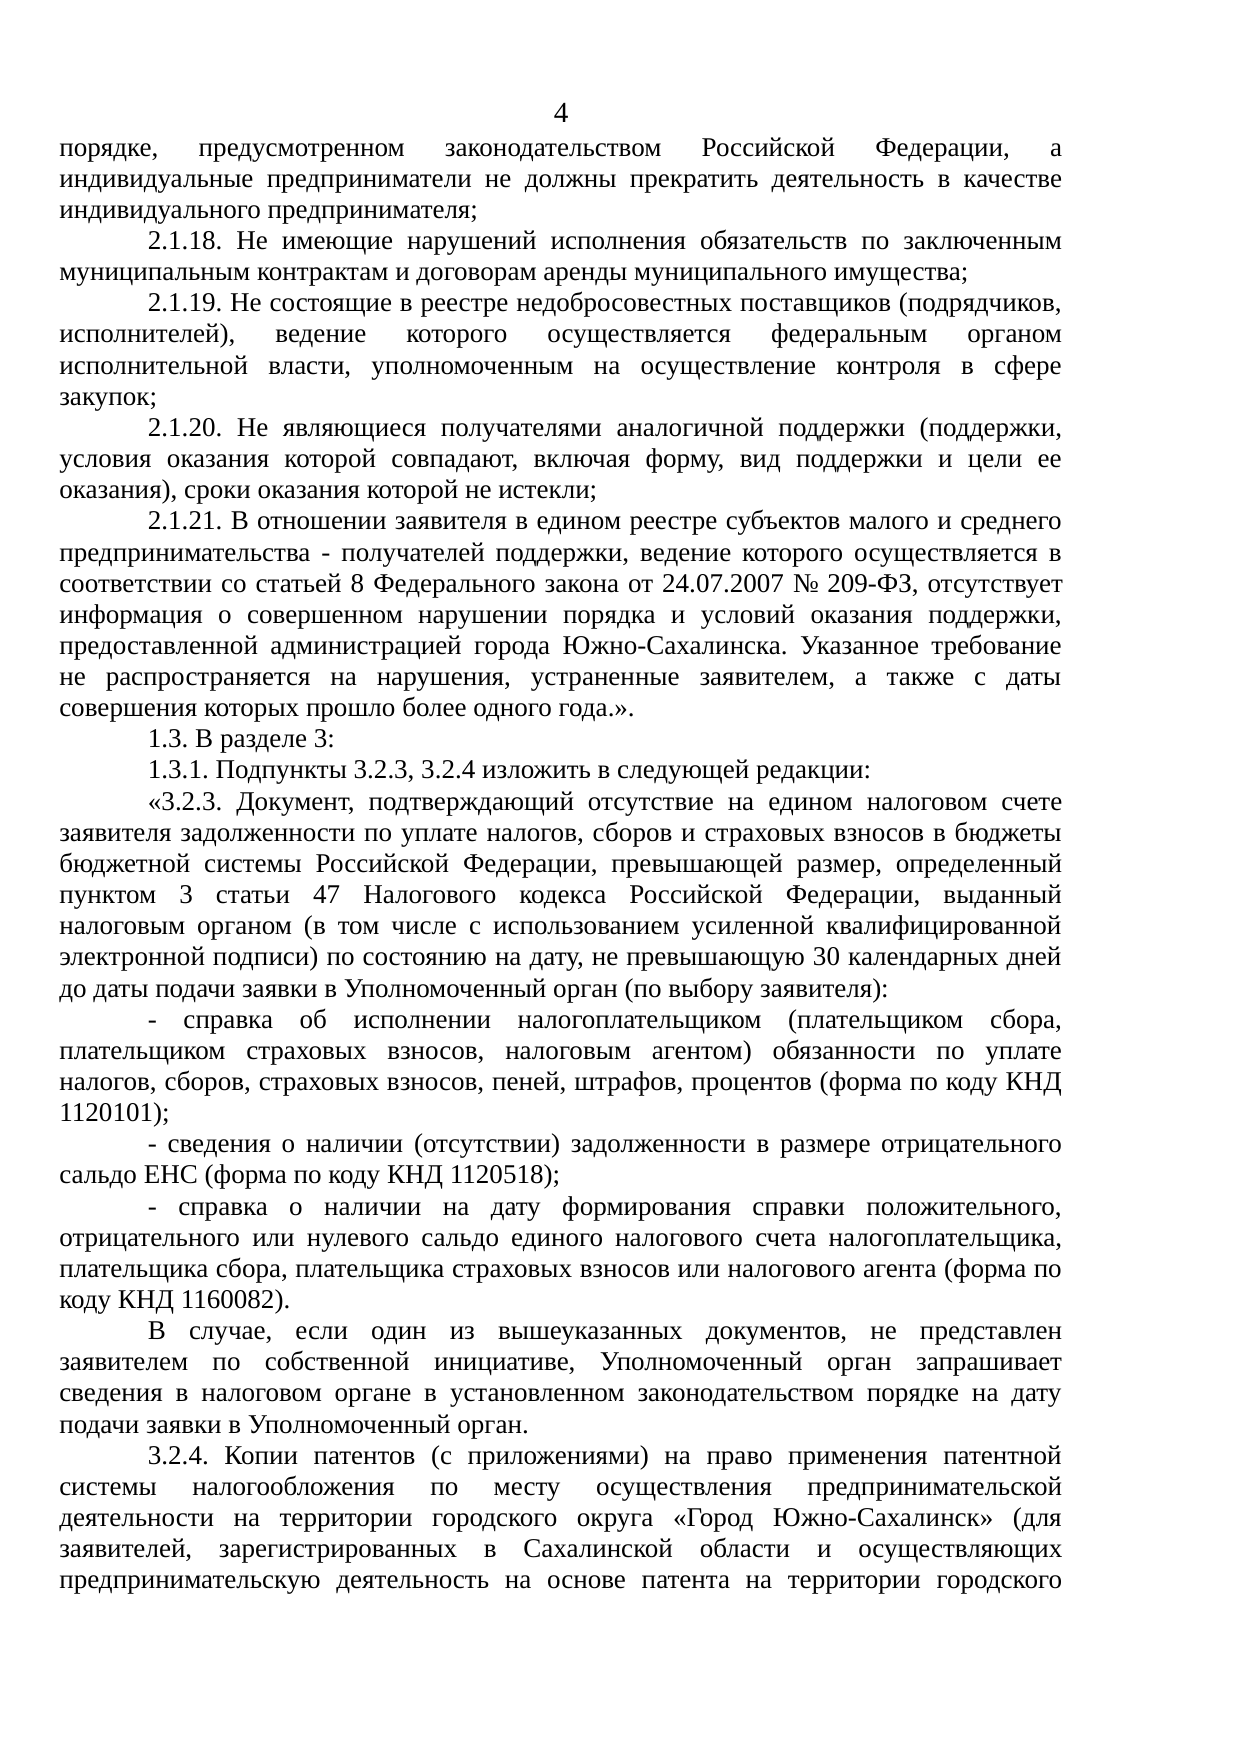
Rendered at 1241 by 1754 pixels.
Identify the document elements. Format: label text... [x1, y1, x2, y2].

text В случае, если один из вышеуказанных документов, не представлен заявителем по собственной инициативе, Уполномоченный орган запрашивает сведения в налоговом органе в установленном законодательством порядке на дату подачи заявки в Уполномоченный орган. [59, 1314, 1063, 1439]
text 2.1.20. Не являющиеся получателями аналогичной поддержки (поддержки, условия оказания которой совпадают, включая форму, вид поддержки и цели ее оказания), сроки оказания которой не истекли; [59, 411, 1063, 504]
text - справка об исполнении налогоплательщиком (плательщиком сбора, плательщиком страховых взносов, налоговым агентом) обязанности по уплате налогов, сборов, страховых взносов, пеней, штрафов, процентов (форма по коду КНД 1120101); [59, 1003, 1063, 1127]
text 2.1.19. Не состоящие в реестре недобросовестных поставщиков (подрядчиков, исполнителей), ведение которого осуществляется федеральным органом исполнительной власти, уполномоченным на осуществление контроля в сфере закупок; [59, 286, 1063, 411]
text 3.2.4. Копии патентов (с приложениями) на право применения патентной системы налогообложения по месту осуществления предпринимательской деятельности на территории городского округа «Город Южно-Сахалинск» (для заявителей, зарегистрированных в Сахалинской области и осуществляющих предпринимательскую деятельность на основе патента на территории городского [59, 1439, 1063, 1594]
text 2.1.21. В отношении заявителя в едином реестре субъектов малого и среднего предпринимательства - получателей поддержки, ведение которого осуществляется в соответствии со статьей 8 Федерального закона от 24.07.2007 № 209-ФЗ, отсутствует информация о совершенном нарушении порядка и условий оказания поддержки, предоставленной администрацией города Южно-Сахалинска. Указанное требование не распространяется на нарушения, устраненные заявителем, а также с даты совершения которых прошло более одного года.». [59, 504, 1063, 722]
text 2.1.18. Не имеющие нарушений исполнения обязательств по заключенным муниципальным контрактам и договорам аренды муниципального имущества; [59, 224, 1063, 286]
text порядке, предусмотренном законодательством Российской Федерации, а индивидуальные предприниматели не должны прекратить деятельность в качестве индивидуального предпринимателя; [59, 131, 1063, 224]
text 1.3. В разделе 3: [59, 722, 1063, 754]
text «3.2.3. Документ, подтверждающий отсутствие на едином налоговом счете заявителя задолженности по уплате налогов, сборов и страховых взносов в бюджеты бюджетной системы Российской Федерации, превышающей размер, определенный пунктом 3 статьи 47 Налогового кодекса Российской Федерации, выданный налоговым органом (в том числе с использованием усиленной квалифицированной электронной подписи) по состоянию на дату, не превышающую 30 календарных дней до даты подачи заявки в Уполномоченный орган (по выбору заявителя): [59, 785, 1063, 1003]
text - сведения о наличии (отсутствии) задолженности в размере отрицательного сальдо ЕНС (форма по коду КНД 1120518); [59, 1127, 1063, 1190]
text - справка о наличии на дату формирования справки положительного, отрицательного или нулевого сальдо единого налогового счета налогоплательщика, плательщика сбора, плательщика страховых взносов или налогового агента (форма по коду КНД 1160082). [59, 1190, 1063, 1314]
text 1.3.1. Подпункты 3.2.3, 3.2.4 изложить в следующей редакции: [59, 754, 1063, 785]
